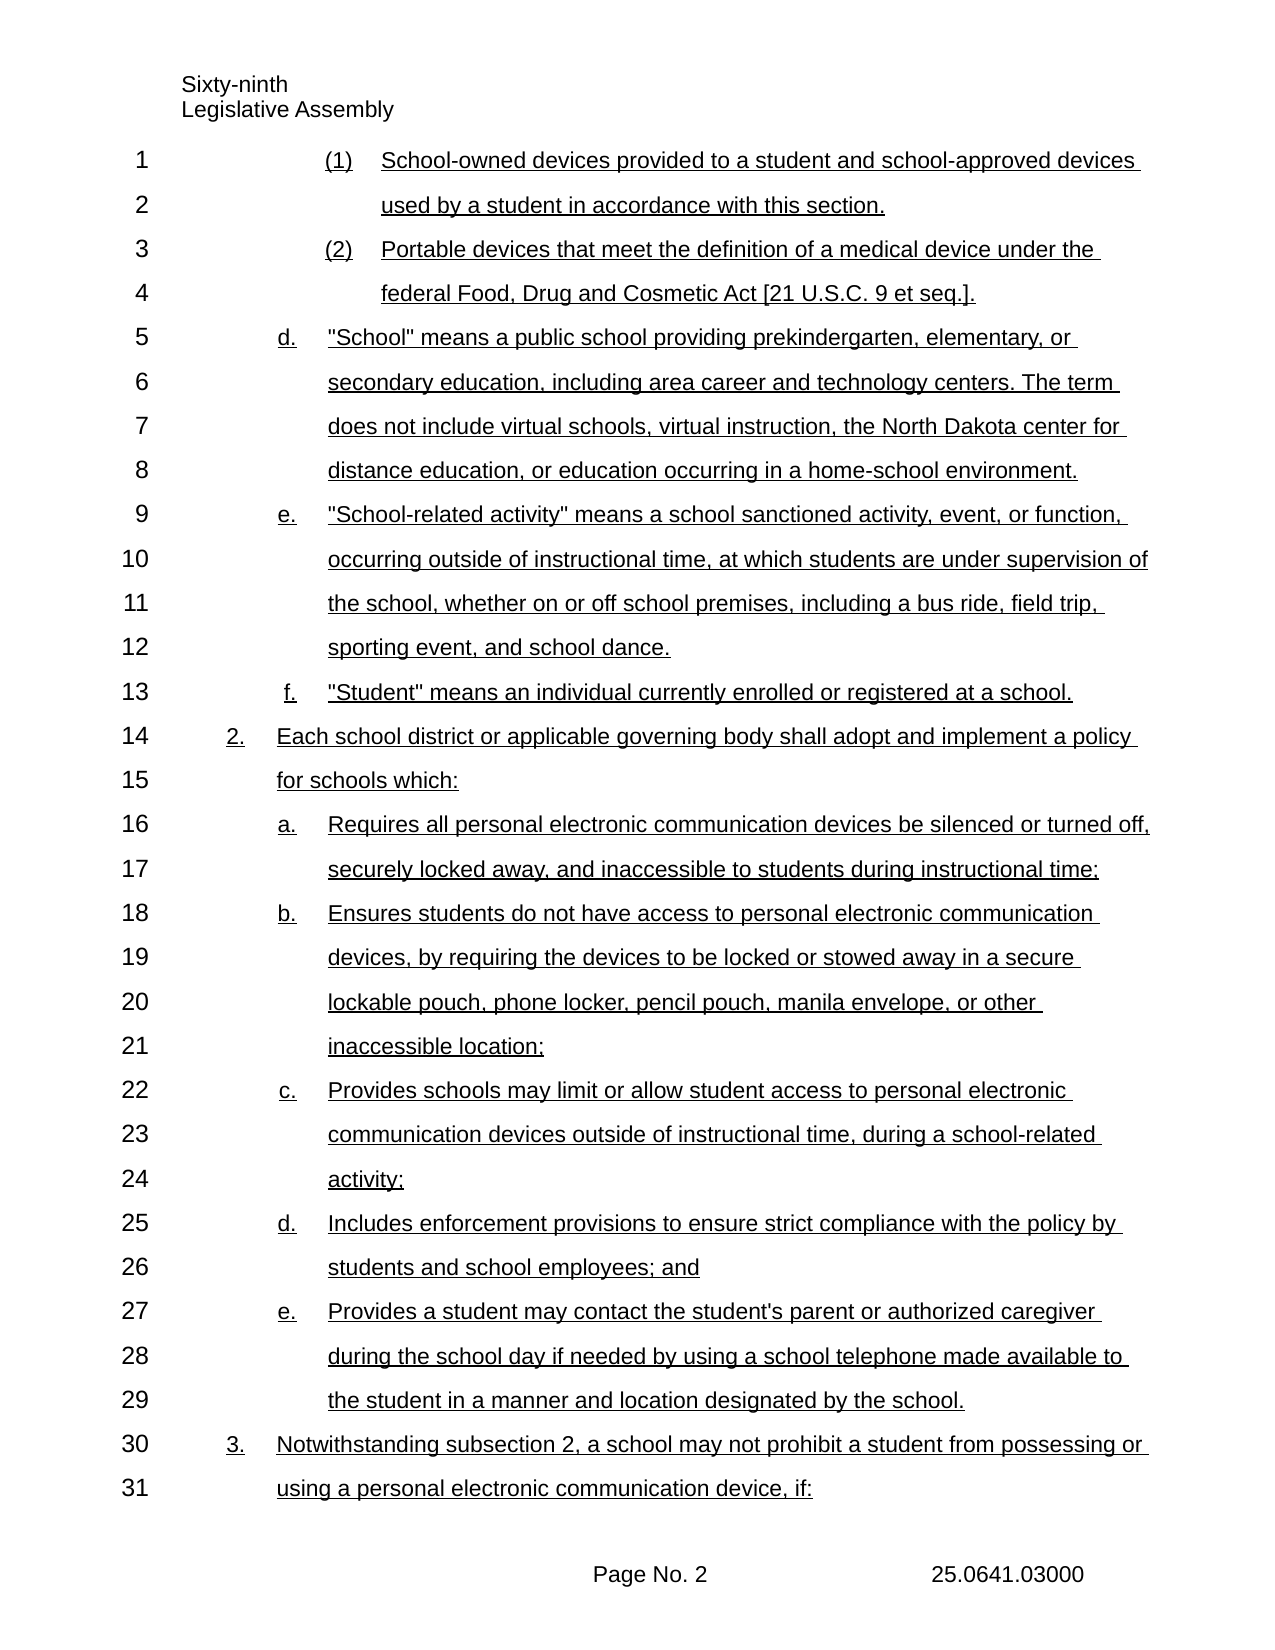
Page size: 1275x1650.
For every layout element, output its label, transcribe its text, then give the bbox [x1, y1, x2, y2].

text b. Ensures students do not have access to personal electronic communication devices, by requiring the devices to be locked or stowed away in a secure lockable pouch, phone locker, pencil pouch, manila envelope, or other inaccessible location; [181, 886, 1154, 1063]
text 3. Notwithstanding subsection 2, a school may not prohibit a student from possessing or using a personal electronic communication device, if: [181, 1417, 1154, 1506]
text d. Includes enforcement provisions to ensure strict compliance with the policy by students and school employees; and [181, 1196, 1154, 1284]
text a. Requires all personal electronic communication devices be silenced or turned off, securely locked away, and inaccessible to students during instructional time; [181, 797, 1154, 886]
text e. "School-related activity" means a school sanctioned activity, event, or function, occurring outside of instructional time, at which students are under supervision of the school, whether on or off school premises, including a bus ride, field trip, sporting event, and school dance. [181, 487, 1154, 664]
text f. "Student" means an individual currently enrolled or registered at a school. [181, 664, 1154, 709]
text c. Provides schools may limit or allow student access to personal electronic communication devices outside of instructional time, during a school-related activity; [181, 1063, 1154, 1196]
text d. "School" means a public school providing prekindergarten, elementary, or secondary education, including area career and technology centers. The term does not include virtual schools, virtual instruction, the North Dakota center for distance education, or education occurring in a home-school environment. [181, 310, 1154, 487]
text e. Provides a student may contact the student's parent or authorized caregiver during the school day if needed by using a school telephone made available to the student in a manner and location designated by the school. [181, 1284, 1154, 1417]
text (1) School-owned devices provided to a student and school-approved devices used by a student in accordance with this section. [181, 133, 1154, 222]
text 2. Each school district or applicable governing body shall adopt and implement a policy for schools which: [181, 709, 1154, 797]
text (2) Portable devices that meet the definition of a medical device under the federal Food, Drug and Cosmetic Act [21 U.S.C. 9 et seq.]. [181, 222, 1154, 310]
